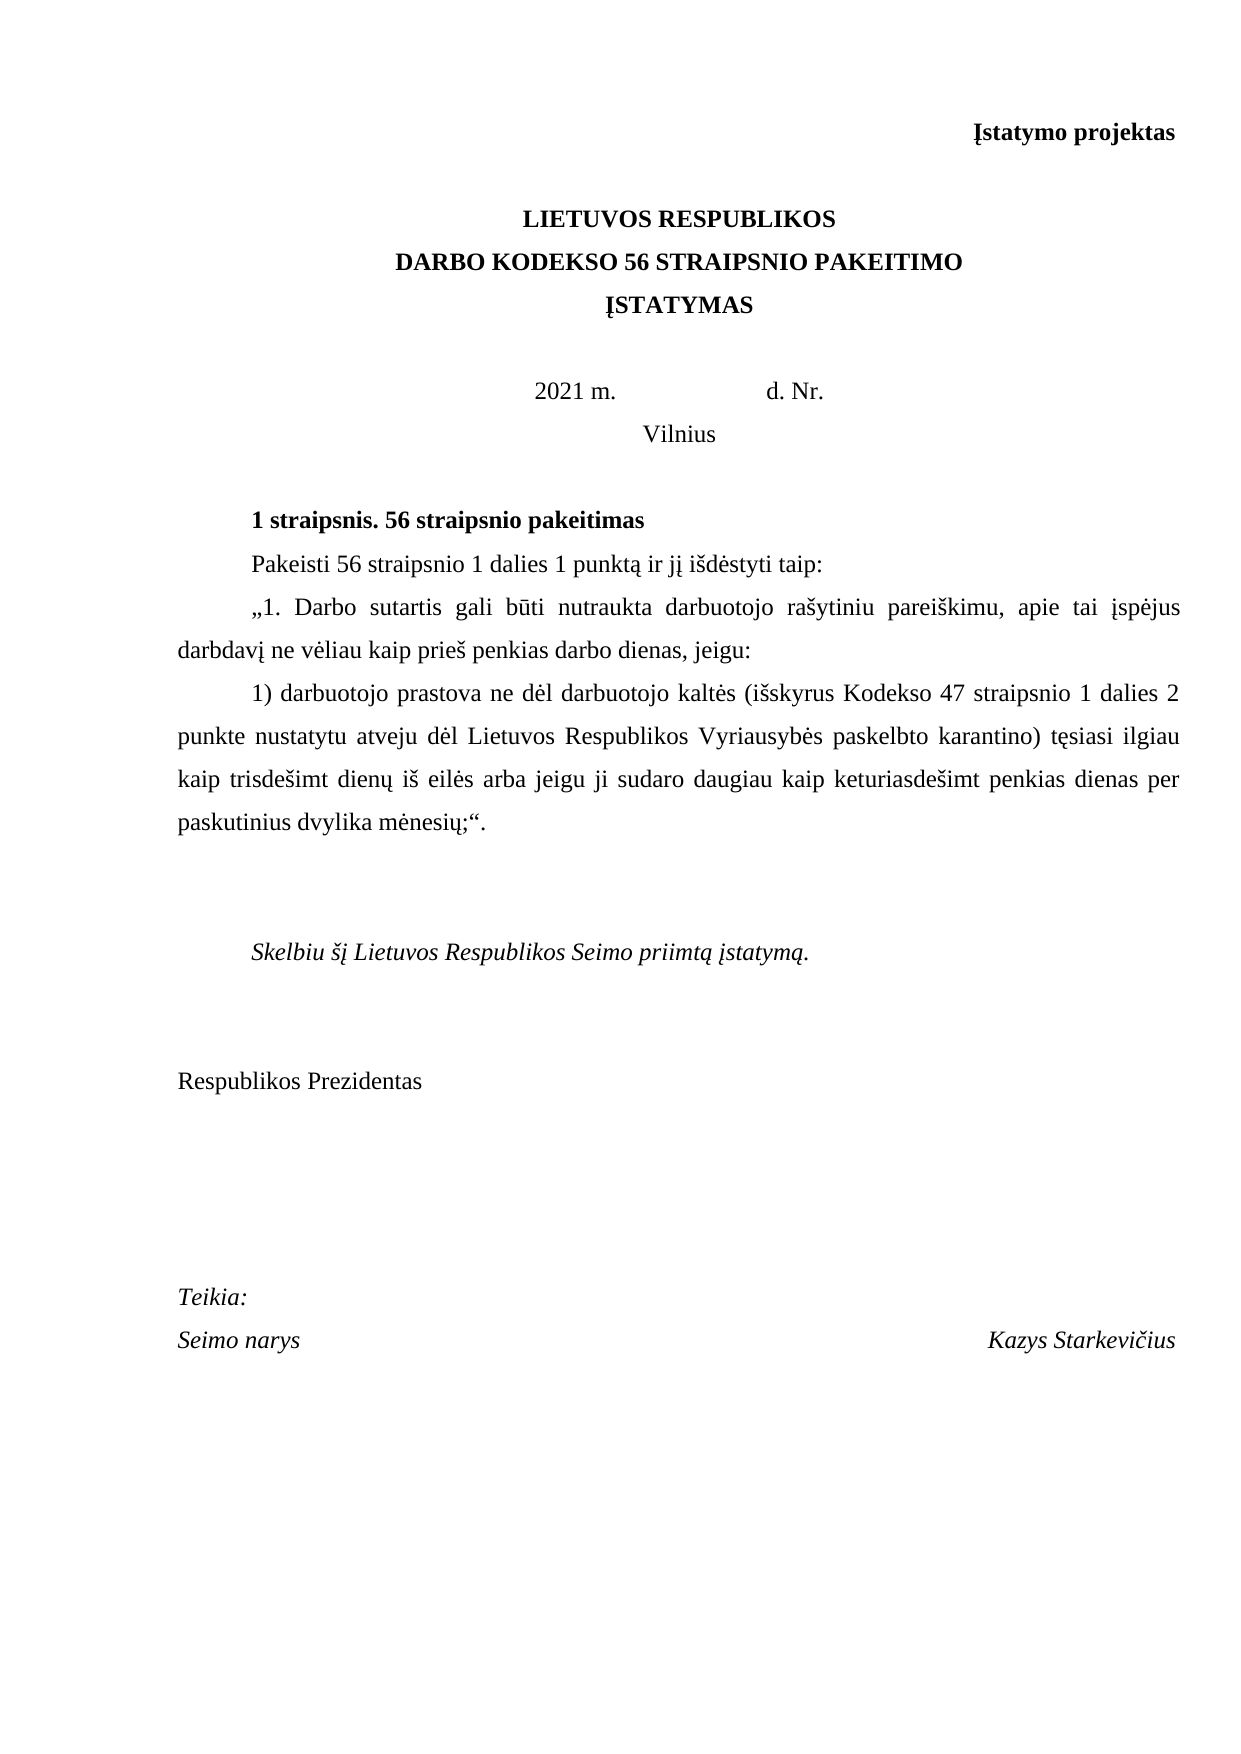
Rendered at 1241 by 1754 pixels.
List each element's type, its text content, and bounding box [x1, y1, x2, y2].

text DARBO KODEKSO 56 STRAIPSNIo PAKEITIMO [177, 247, 1181, 276]
text 1) darbuotojo prastova ne dėl darbuotojo kaltės (išskyrus Kodekso 47 straipsnio 1 dalies 2 punkte nustatytu atveju dėl Lietuvos Respublikos Vyriausybės paskelbto karantino) tęsiasi ilgiau kaip trisdešimt dienų iš eilės arba jeigu ji sudaro daugiau kaip keturiasdešimt penkias dienas per paskutinius dvylika mėnesių;“. [177, 678, 1181, 836]
text 2021 m. d. Nr. [177, 376, 1181, 405]
text Pakeisti 56 straipsnio 1 dalies 1 punktą ir jį išdėstyti taip: [177, 549, 1181, 577]
text 1 straipsnis. 56 straipsnio pakeitimas [177, 506, 1181, 534]
text Respublikos Prezidentas [177, 1066, 1108, 1095]
text Skelbiu šį Lietuvos Respublikos Seimo priimtą įstatymą. [177, 937, 1108, 966]
text Seimo narys Kazys Starkevičius [177, 1325, 1181, 1354]
text „1. Darbo sutartis gali būti nutraukta darbuotojo rašytiniu pareiškimu, apie tai įspėjus darbdavį ne vėliau kaip prieš penkias darbo dienas, jeigu: [177, 592, 1181, 664]
text Teikia: [177, 1282, 1108, 1311]
text LIETUVOS RESPUBLIKOS [177, 204, 1181, 232]
text Vilnius [177, 419, 1181, 448]
text Įstatymo projektas [177, 117, 1181, 146]
text ĮSTATYMAS [177, 290, 1181, 319]
